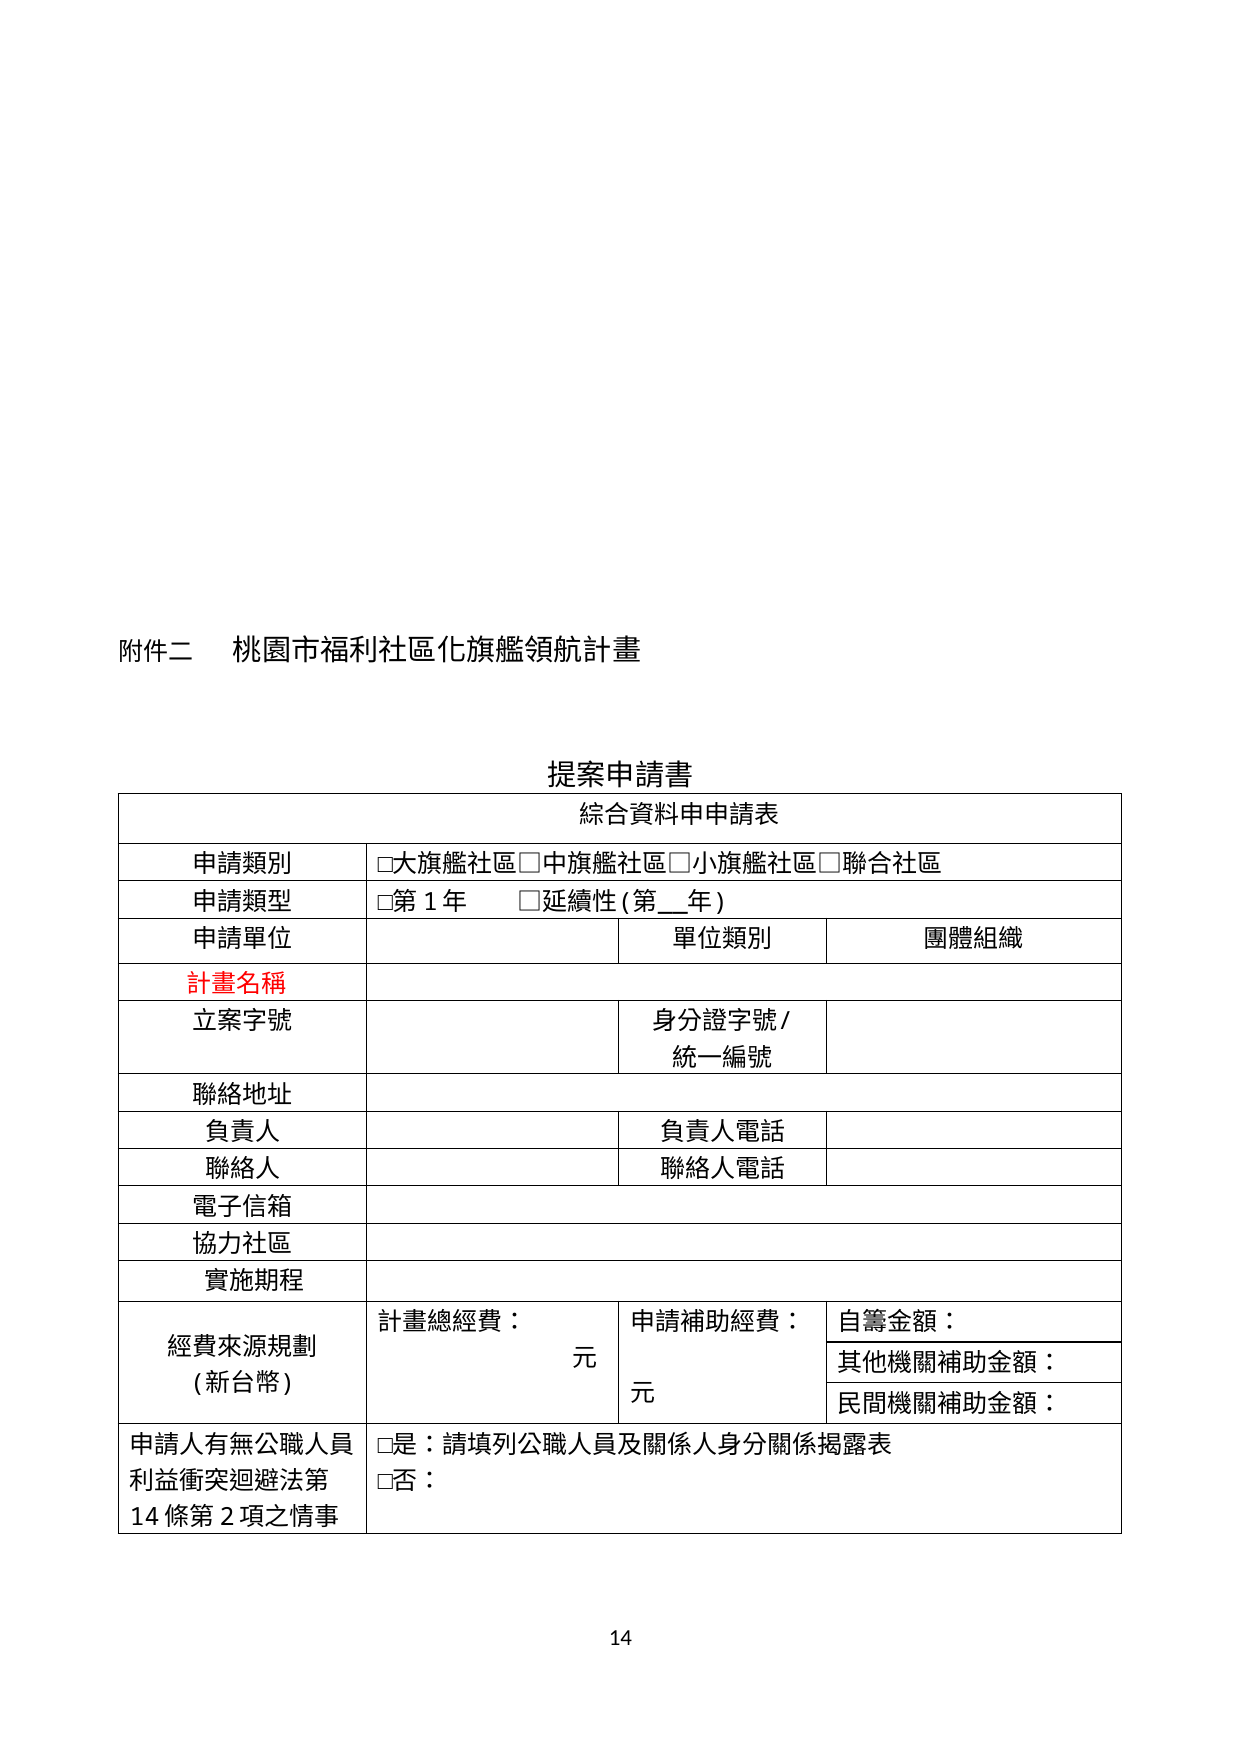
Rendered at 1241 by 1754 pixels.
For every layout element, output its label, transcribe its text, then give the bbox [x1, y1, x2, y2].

table_cell [367, 1001, 618, 1073]
table_cell 其他機關補助金額： [827, 1343, 1121, 1382]
table_cell 單位類別 [619, 919, 826, 962]
table_cell 聯絡人電話 [619, 1149, 826, 1185]
table_cell 實施期程 [119, 1261, 366, 1301]
table_cell 協力社區 [119, 1224, 366, 1260]
table_cell [827, 1112, 1121, 1148]
table_cell [367, 964, 1121, 1000]
table_cell 經費來源規劃 (新台幣) [119, 1302, 366, 1423]
table_cell [367, 1261, 1121, 1301]
table_cell 身分證字號/ 統一編號 [619, 1001, 826, 1073]
table_cell [827, 1001, 1121, 1073]
table_cell □大旗艦社區□中旗艦社區□小旗艦社區□聯合社區 [367, 844, 1121, 880]
table_cell 負責人電話 [619, 1112, 826, 1148]
table_cell [367, 1149, 618, 1185]
table_cell 計畫名稱 [119, 964, 366, 1000]
table_cell 申請類別 [119, 844, 366, 880]
table_cell 負責人 [119, 1112, 366, 1148]
table_cell 民間機關補助金額： [827, 1383, 1121, 1423]
table_header 綜合資料申申請表 [119, 794, 1121, 843]
table_cell □是：請填列公職人員及關係人身分關係揭露表 □否： [367, 1424, 1121, 1533]
table_cell 申請補助經費： 元 [619, 1302, 826, 1423]
text 提案申請書 [118, 731, 1122, 793]
table_cell 團體組織 [827, 919, 1121, 962]
table_cell [367, 1224, 1121, 1260]
table_cell [367, 1186, 1121, 1222]
table_cell 聯絡地址 [119, 1074, 366, 1111]
table_cell [367, 919, 618, 962]
table_cell 申請類型 [119, 881, 366, 917]
table_cell 計畫總經費： 元 [367, 1302, 618, 1423]
table_cell 聯絡人 [119, 1149, 366, 1185]
table_cell 立案字號 [119, 1001, 366, 1073]
text 附件二 桃園市福利社區化旗艦領航計畫 [118, 606, 1122, 668]
table_cell [367, 1074, 1121, 1111]
table_cell 申請單位 [119, 919, 366, 962]
table_cell [827, 1149, 1121, 1185]
table_cell [367, 1112, 618, 1148]
table_cell 電子信箱 [119, 1186, 366, 1222]
table_cell 自籌金額： [827, 1302, 1121, 1341]
table_cell □第1年 □延續性(第__年) [367, 881, 1121, 917]
table_cell 申請人有無公職人員利益衝突迴避法第14條第2項之情事 [119, 1424, 366, 1533]
